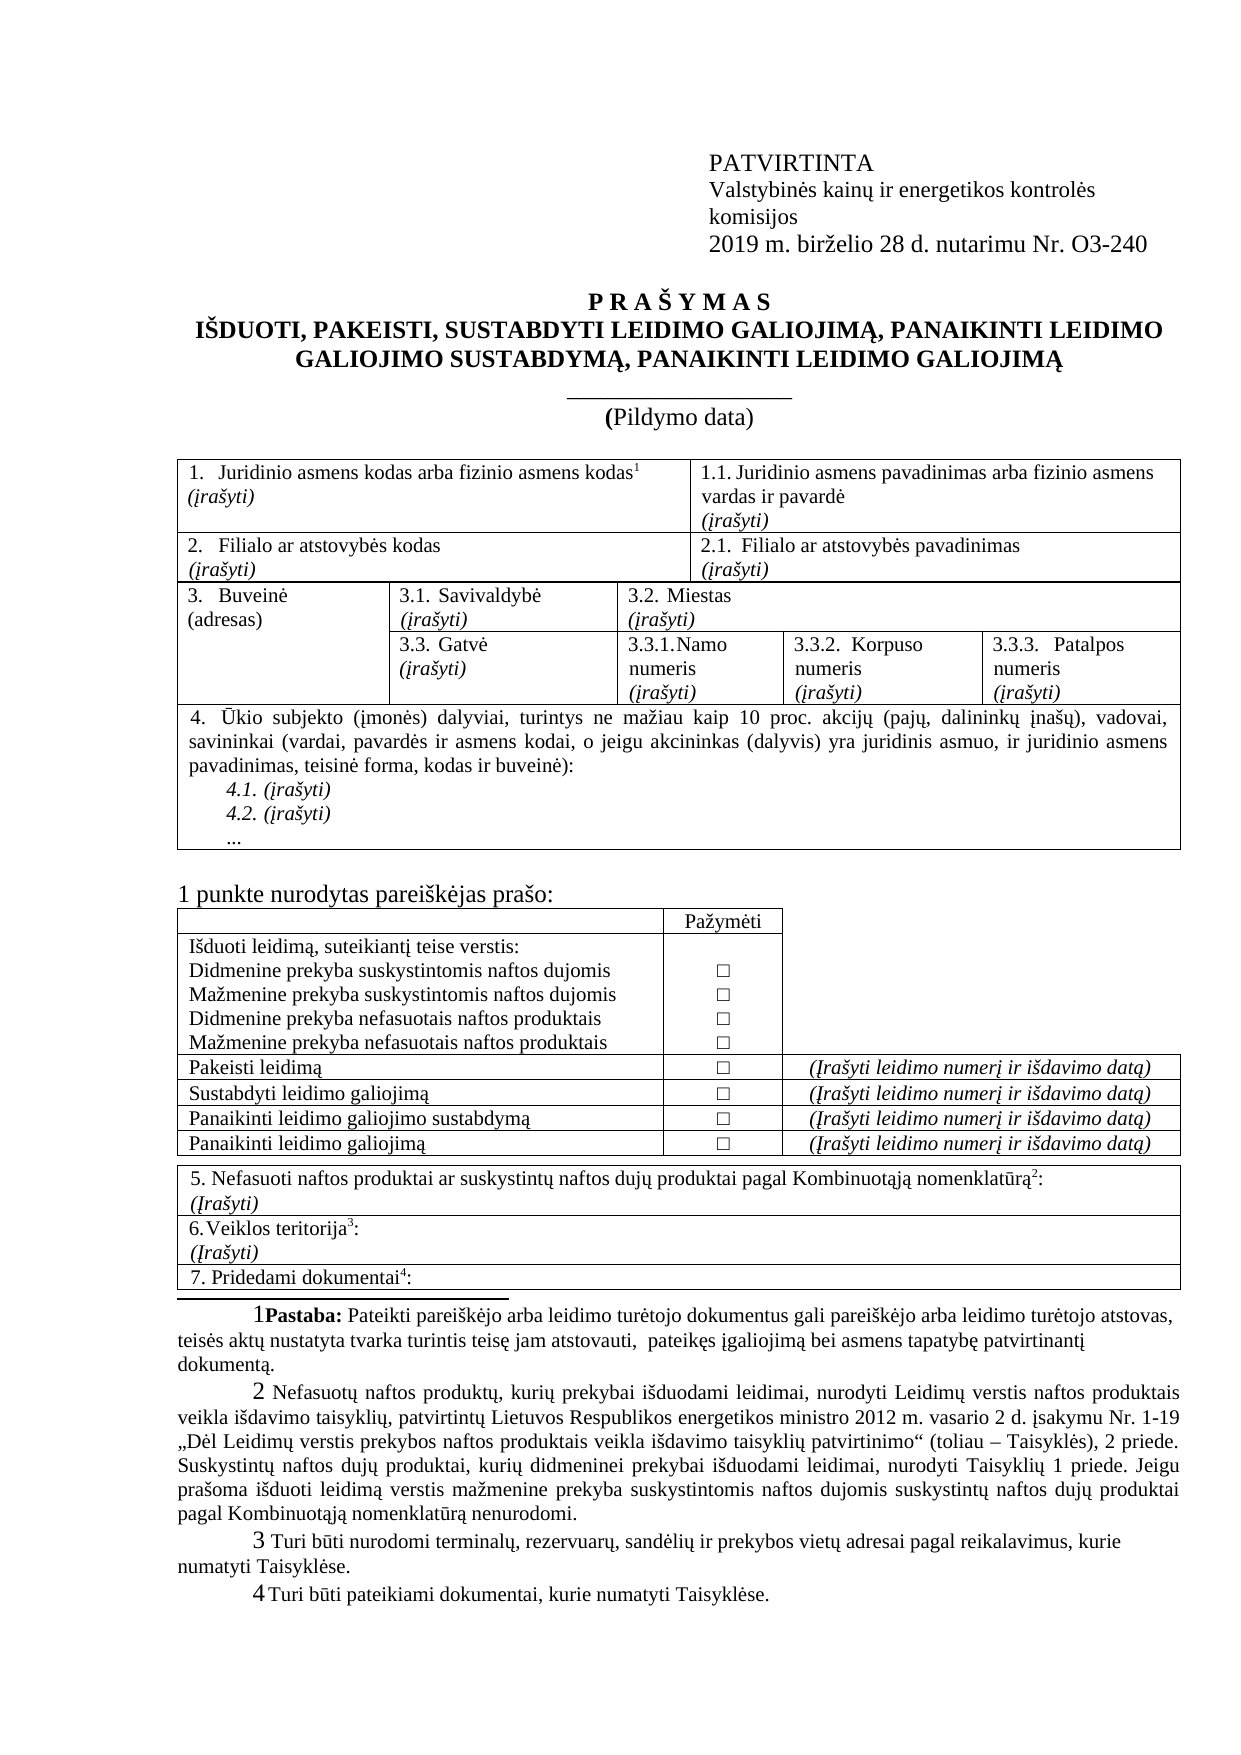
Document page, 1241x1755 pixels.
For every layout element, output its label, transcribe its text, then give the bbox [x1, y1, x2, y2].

text 1 punkte nurodytas pareiškėjas prašo: [177, 879, 1181, 908]
table_cell [783, 933, 1180, 1054]
table_cell □ [664, 1131, 782, 1155]
table_cell □ [664, 1080, 782, 1104]
table_cell 3.3.1. Namo numeris (įrašyti) [618, 632, 783, 704]
table_cell □ [664, 1055, 782, 1079]
text __________________ [177, 373, 1181, 402]
table_header Pažymėti [664, 909, 782, 933]
table_cell 3. Buveinė (adresas) [178, 583, 389, 704]
table_cell 2.1. Filialo ar atstovybės pavadinimas (įrašyti) [691, 533, 1180, 581]
table_cell 3.3.3. Patalpos numeris (įrašyti) [983, 632, 1180, 704]
table_cell (Įrašyti leidimo numerį ir išdavimo datą) [783, 1080, 1180, 1104]
table_cell 3.2. Miestas (įrašyti) [618, 583, 1180, 631]
table_cell 3.3.2. Korpuso numeris (įrašyti) [784, 632, 982, 704]
table_cell 4. Ūkio subjekto (įmonės) dalyviai, turintys ne mažiau kaip 10 proc. akcijų (pajų, dalininkų įnašų), vadovai, savininkai (vardai, pavardės ir asmens kodai, o jeigu akcininkas (dalyvis) yra juridinis asmuo, ir juridinio asmens pavadinimas, teisinė forma, kodas ir buveinė): 4.1. (įrašyti) 4.2. (įrašyti) ... [178, 705, 1180, 849]
table_cell Sustabdyti leidimo galiojimą [178, 1080, 663, 1104]
table_cell 6. Veiklos teritorija: (Įrašyti) [178, 1216, 1180, 1264]
table_header [783, 908, 1180, 933]
text PATVIRTINTA [709, 148, 1181, 176]
table_cell (Įrašyti leidimo numerį ir išdavimo datą) [783, 1055, 1180, 1079]
text (Pildymo data) [177, 402, 1181, 430]
table_cell Pakeisti leidimą [178, 1055, 663, 1079]
table_cell 2. Filialo ar atstovybės kodas (įrašyti) [178, 533, 690, 581]
table_header 1.1. Juridinio asmens pavadinimas arba fizinio asmens vardas ir pavardė (įrašyti) [691, 460, 1180, 532]
table_cell (Įrašyti leidimo numerį ir išdavimo datą) [783, 1106, 1180, 1129]
text IŠDUOTI, PAKEISTI, SUSTABDYTI LEIDIMO GALIOJIMĄ, PANAIKINTI LEIDIMO GALIOJIMO SUSTABDYMĄ, PANAIKINTI LEIDIMO GALIOJIMĄ [177, 315, 1181, 373]
text PRAŠYMAS [177, 287, 1181, 315]
table_cell Panaikinti leidimo galiojimo sustabdymą [178, 1106, 663, 1129]
table_cell 7. Pridedami dokumentai: (Įrašyti, nurodant lapų skaičių) [178, 1265, 1180, 1289]
text 2019 m. birželio 28 d. nutarimu Nr. O3-240 [709, 229, 1181, 258]
table_cell 3.1. Savivaldybė (įrašyti) [390, 583, 617, 631]
table_cell 3.3. Gatvė (įrašyti) [390, 632, 617, 704]
table_cell Panaikinti leidimo galiojimą [178, 1131, 663, 1155]
table_header [178, 909, 663, 933]
table_cell (Įrašyti leidimo numerį ir išdavimo datą) [783, 1131, 1180, 1155]
table_cell Išduoti leidimą, suteikiantį teise verstis: Didmenine prekyba suskystintomis naftos dujomis Mažmenine prekyba suskystintomis naftos dujomis Didmenine prekyba nefasuotais naftos produktais Mažmenine prekyba nefasuotais naftos produktais [178, 934, 663, 1054]
table_header 5. Nefasuoti naftos produktai ar suskystintų naftos dujų produktai pagal Kombinuotąją nomenklatūrą: (Įrašyti) [178, 1166, 1180, 1214]
table_cell □ □ □ □ [664, 934, 782, 1054]
text Valstybinės kainų ir energetikos kontrolės komisijos [709, 176, 1181, 229]
table_header 1. Juridinio asmens kodas arba fizinio asmens kodas (įrašyti) [178, 460, 690, 532]
table_cell □ [664, 1106, 782, 1129]
